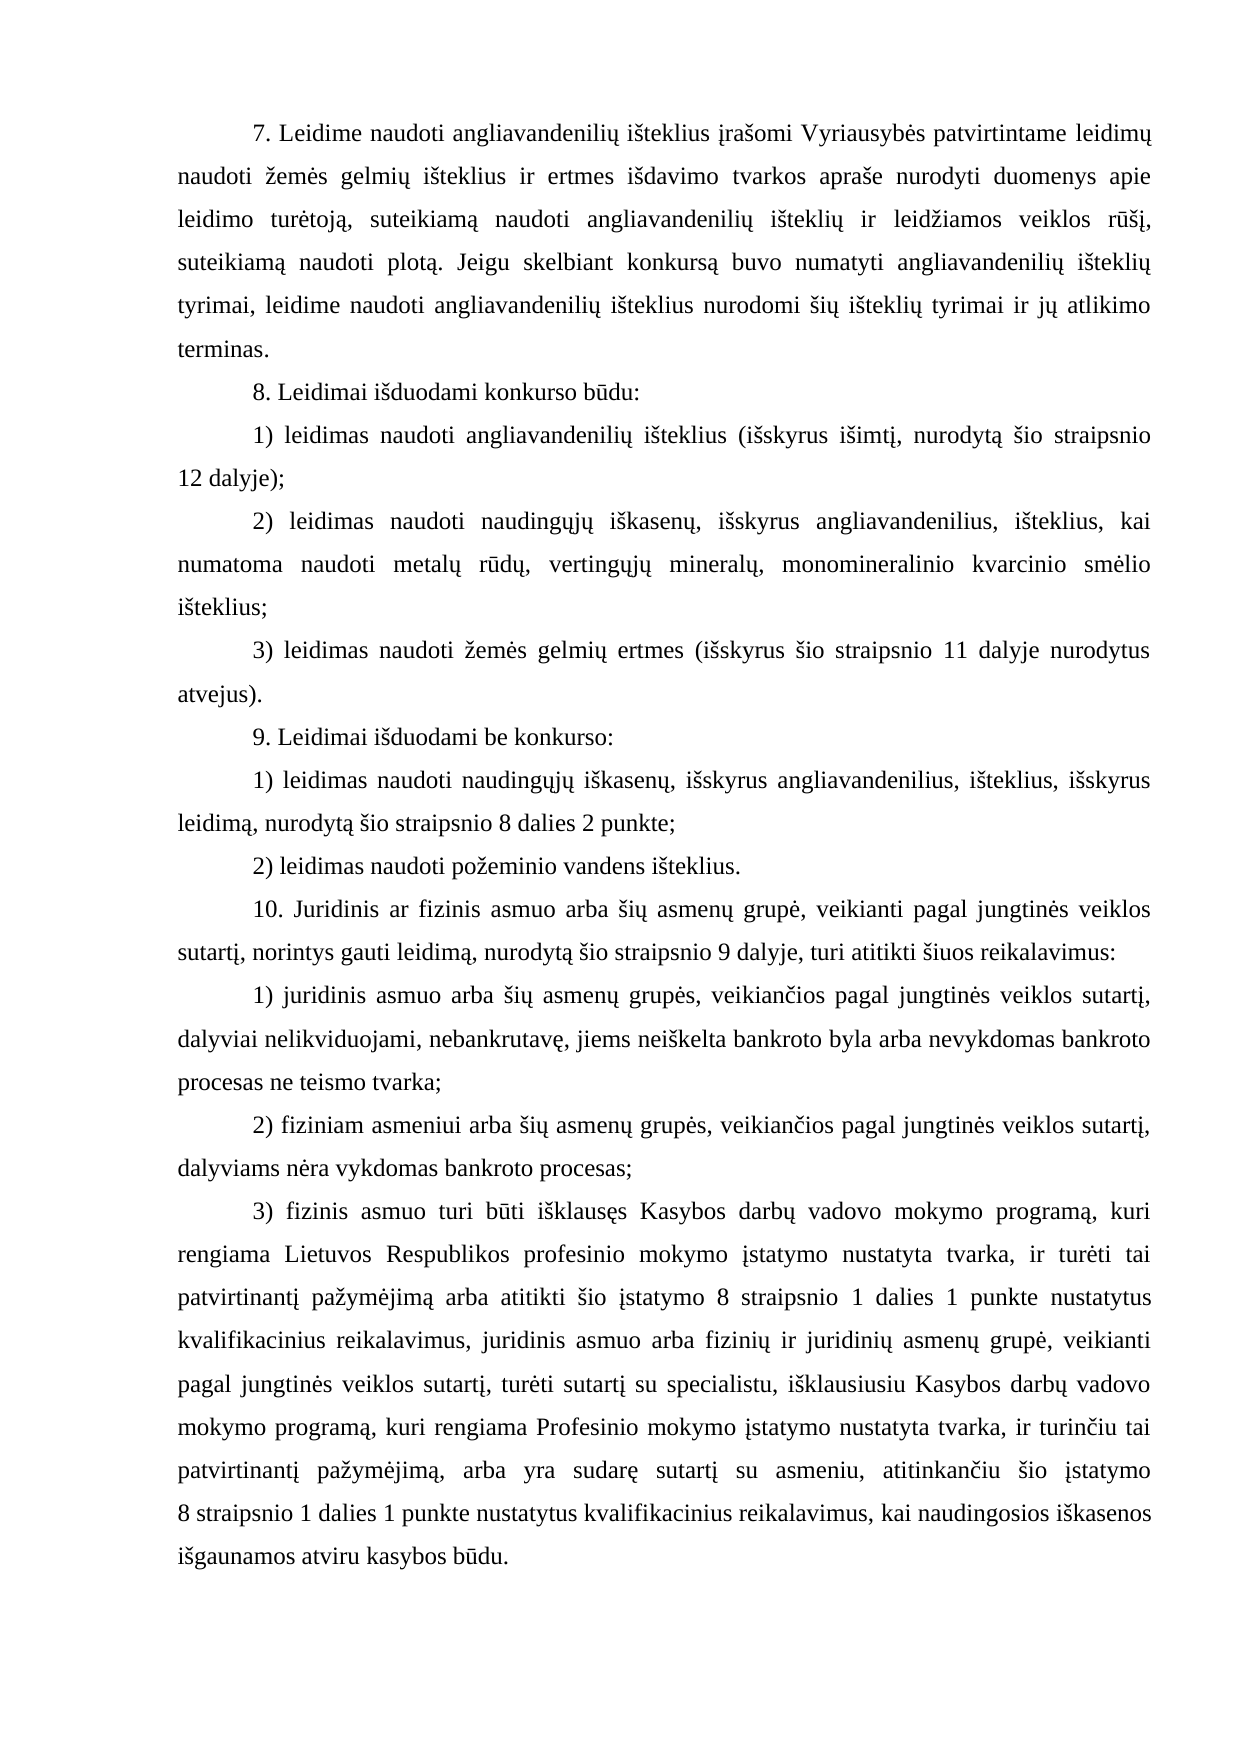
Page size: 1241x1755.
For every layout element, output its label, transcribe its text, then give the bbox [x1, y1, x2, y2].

text 9. Leidimai išduodami be konkurso: [177, 722, 1152, 751]
text 8. Leidimai išduodami konkurso būdu: [177, 377, 1152, 406]
text 1) leidimas naudoti angliavandenilių išteklius (išskyrus išimtį, nurodytą šio straipsnio 12 dalyje); [177, 420, 1152, 492]
text 2) fiziniam asmeniui arba šių asmenų grupės, veikiančios pagal jungtinės veiklos sutartį, dalyviams nėra vykdomas bankroto procesas; [177, 1110, 1152, 1182]
text 2) leidimas naudoti naudingųjų iškasenų, išskyrus angliavandenilius, išteklius, kai numatoma naudoti metalų rūdų, vertingųjų mineralų, monomineralinio kvarcinio smėlio išteklius; [177, 506, 1152, 621]
text 3) fizinis asmuo turi būti išklausęs Kasybos darbų vadovo mokymo programą, kuri rengiama Lietuvos Respublikos profesinio mokymo įstatymo nustatyta tvarka, ir turėti tai patvirtinantį pažymėjimą arba atitikti šio įstatymo 8 straipsnio 1 dalies 1 punkte nustatytus kvalifikacinius reikalavimus, juridinis asmuo arba fizinių ir juridinių asmenų grupė, veikianti pagal jungtinės veiklos sutartį, turėti sutartį su specialistu, išklausiusiu Kasybos darbų vadovo mokymo programą, kuri rengiama Profesinio mokymo įstatymo nustatyta tvarka, ir turinčiu tai patvirtinantį pažymėjimą, arba yra sudarę sutartį su asmeniu, atitinkančiu šio įstatymo 8 straipsnio 1 dalies 1 punkte nustatytus kvalifikacinius reikalavimus, kai naudingosios iškasenos išgaunamos atviru kasybos būdu. [177, 1196, 1152, 1570]
text 10. Juridinis ar fizinis asmuo arba šių asmenų grupė, veikianti pagal jungtinės veiklos sutartį, norintys gauti leidimą, nurodytą šio straipsnio 9 dalyje, turi atitikti šiuos reikalavimus: [177, 894, 1152, 966]
text 7. Leidime naudoti angliavandenilių išteklius įrašomi Vyriausybės patvirtintame leidimų naudoti žemės gelmių išteklius ir ertmes išdavimo tvarkos apraše nurodyti duomenys apie leidimo turėtoją, suteikiamą naudoti angliavandenilių išteklių ir leidžiamos veiklos rūšį, suteikiamą naudoti plotą. Jeigu skelbiant konkursą buvo numatyti angliavandenilių išteklių tyrimai, leidime naudoti angliavandenilių išteklius nurodomi šių išteklių tyrimai ir jų atlikimo terminas. [177, 118, 1152, 362]
text 3) leidimas naudoti žemės gelmių ertmes (išskyrus šio straipsnio 11 dalyje nurodytus atvejus). [177, 636, 1152, 707]
text 1) leidimas naudoti naudingųjų iškasenų, išskyrus angliavandenilius, išteklius, išskyrus leidimą, nurodytą šio straipsnio 8 dalies 2 punkte; [177, 765, 1152, 837]
text 2) leidimas naudoti požeminio vandens išteklius. [177, 851, 1152, 880]
text 1) juridinis asmuo arba šių asmenų grupės, veikiančios pagal jungtinės veiklos sutartį, dalyviai nelikviduojami, nebankrutavę, jiems neiškelta bankroto byla arba nevykdomas bankroto procesas ne teismo tvarka; [177, 981, 1152, 1096]
